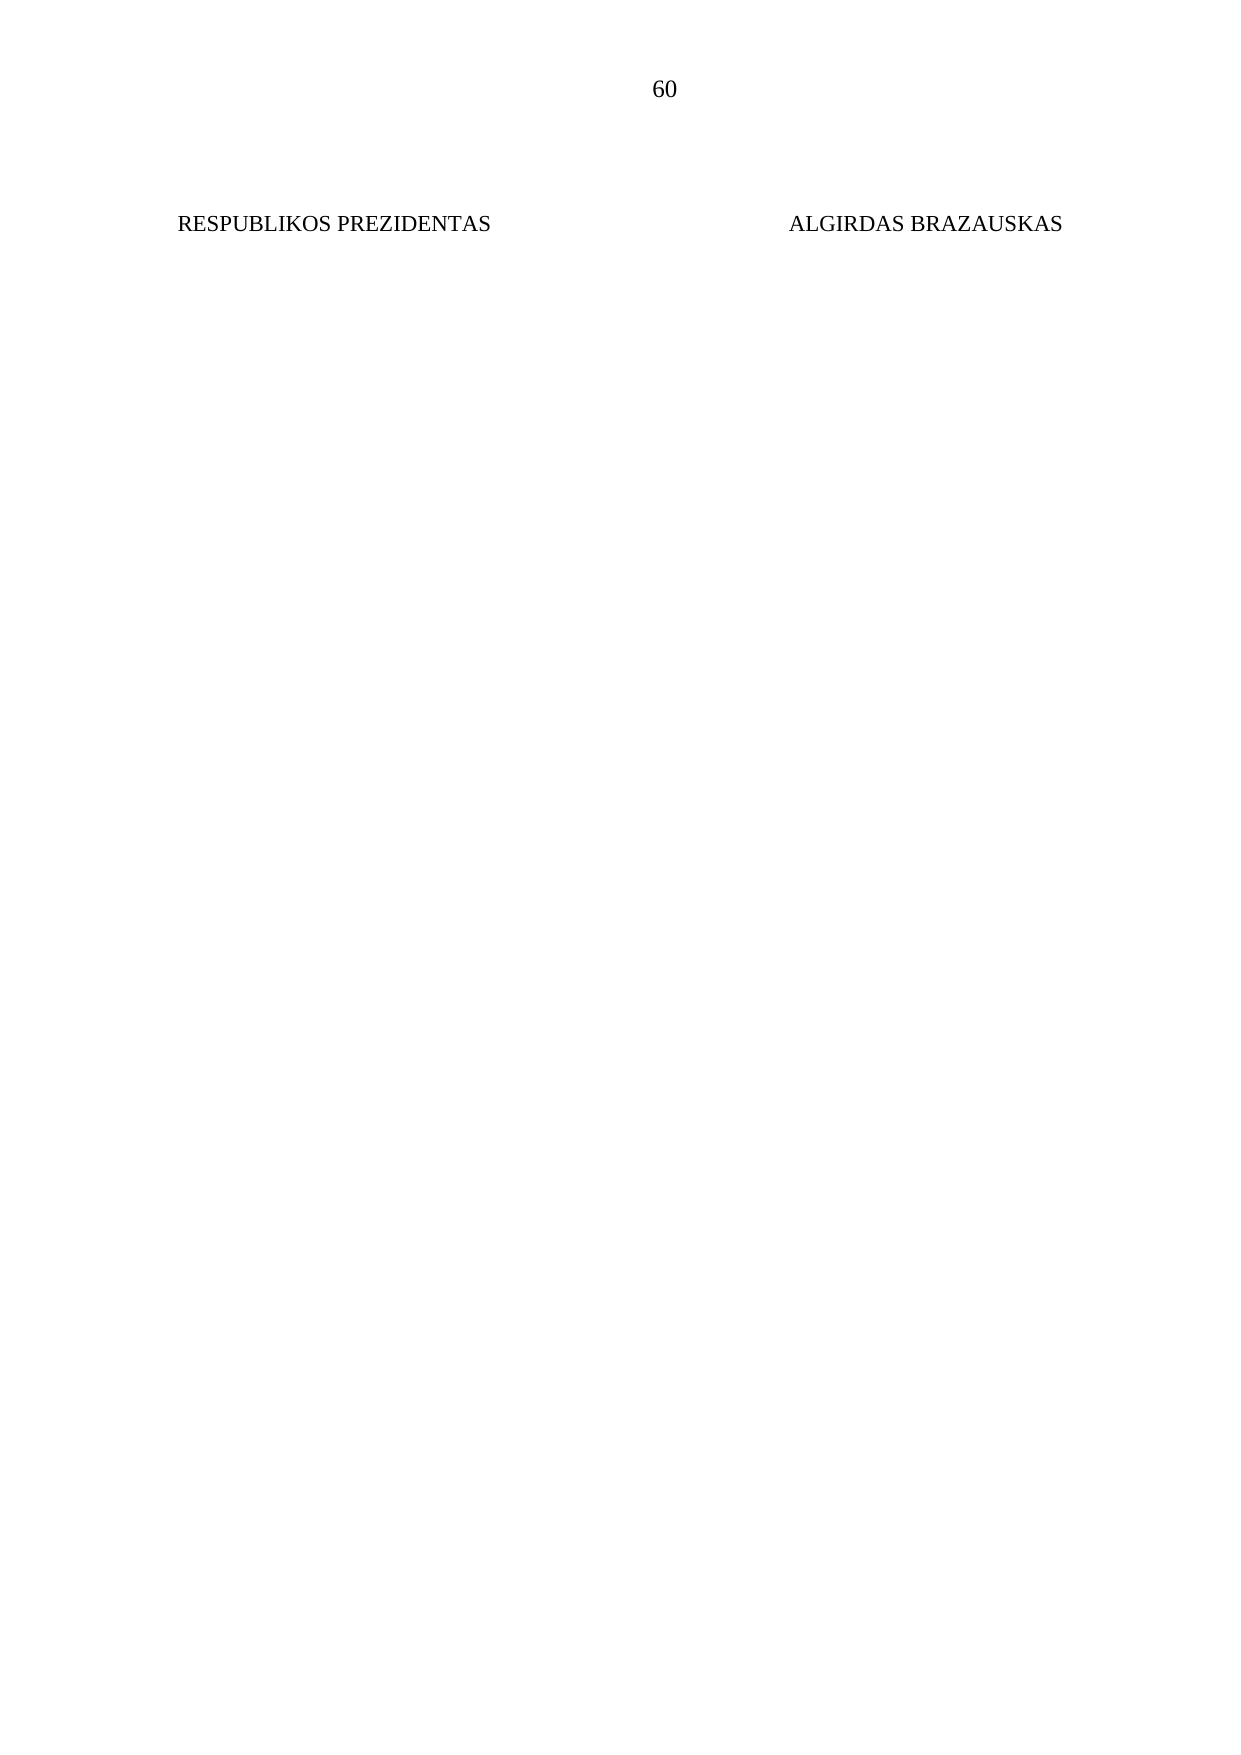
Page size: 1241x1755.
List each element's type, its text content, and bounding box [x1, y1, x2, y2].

text RESPUBLIKOS PREZIDENTAS ALGIRDAS BRAZAUSKAS [177, 210, 1152, 237]
